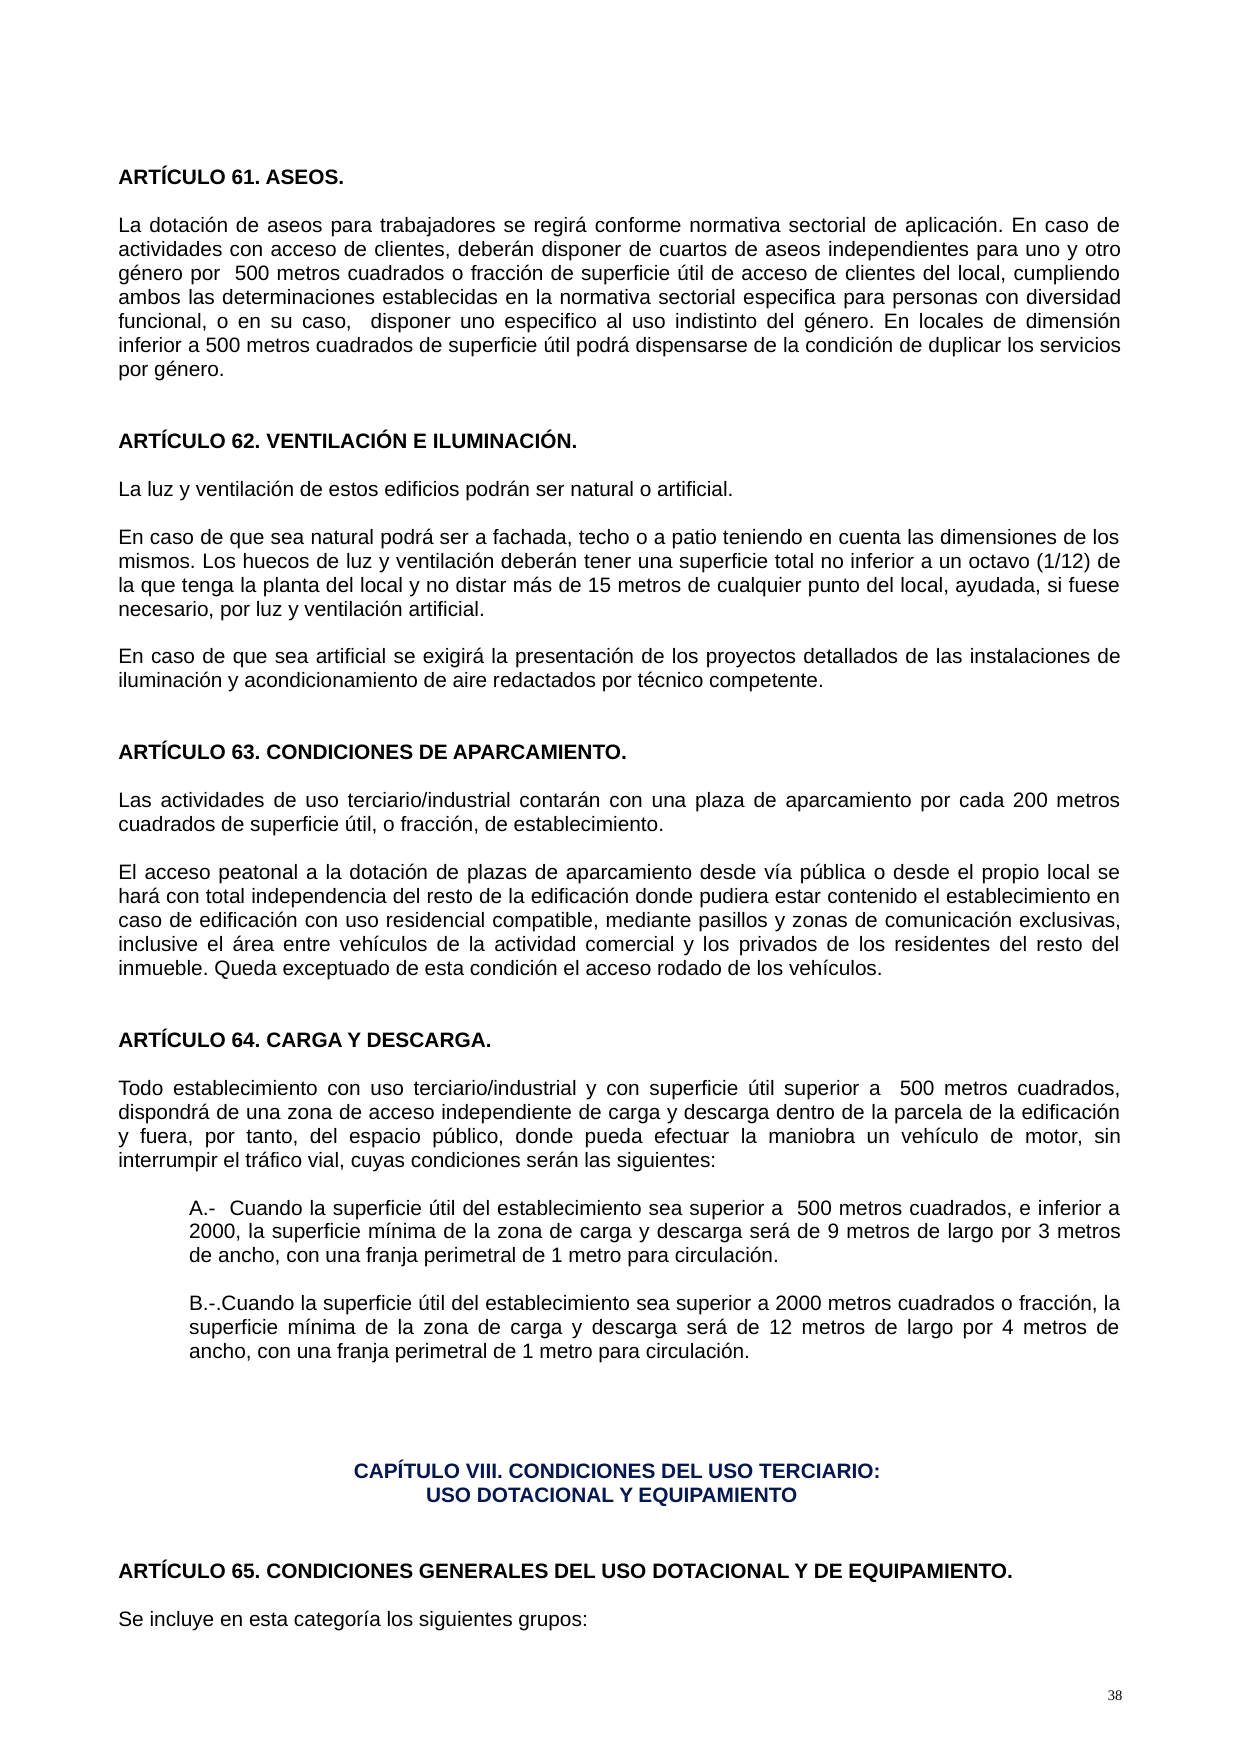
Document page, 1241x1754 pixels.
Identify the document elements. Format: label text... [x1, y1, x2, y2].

text En caso de que sea natural podrá ser a fachada, techo o a patio teniendo en cuenta las dimensiones de los mismos. Los huecos de luz y ventilación deberán tener una superficie total no inferior a un octavo (1/12) de la que tenga la planta del local y no distar más de 15 metros de cualquier punto del local, ayudada, si fuese necesario, por luz y ventilación artificial. [118, 524, 1122, 620]
text Se incluye en esta categoría los siguientes grupos: [118, 1607, 1122, 1631]
text En caso de que sea artificial se exigirá la presentación de los proyectos detallados de las instalaciones de iluminación y acondicionamiento de aire redactados por técnico competente. [118, 644, 1122, 692]
text ARTÍCULO 65. CONDICIONES GENERALES DEL USO DOTACIONAL Y DE EQUIPAMIENTO. [118, 1559, 1122, 1583]
text Todo establecimiento con uso terciario/industrial y con superficie útil superior a 500 metros cuadrados, dispondrá de una zona de acceso independiente de carga y descarga dentro de la parcela de la edificación y fuera, por tanto, del espacio público, donde pueda efectuar la maniobra un vehículo de motor, sin interrumpir el tráfico vial, cuyas condiciones serán las siguientes: [118, 1076, 1122, 1171]
text La luz y ventilación de estos edificios podrán ser natural o artificial. [118, 477, 1122, 501]
text USO DOTACIONAL Y EQUIPAMIENTO [118, 1483, 1122, 1507]
text CAPÍTULO VIII. CONDICIONES DEL USO TERCIARIO: [118, 1459, 1122, 1483]
text B.-.Cuando la superficie útil del establecimiento sea superior a 2000 metros cuadrados o fracción, la superficie mínima de la zona de carga y descarga será de 12 metros de largo por 4 metros de ancho, con una franja perimetral de 1 metro para circulación. [189, 1291, 1122, 1363]
text El acceso peatonal a la dotación de plazas de aparcamiento desde vía pública o desde el propio local se hará con total independencia del resto de la edificación donde pudiera estar contenido el establecimiento en caso de edificación con uso residencial compatible, mediante pasillos y zonas de comunicación exclusivas, inclusive el área entre vehículos de la actividad comercial y los privados de los residentes del resto del inmueble. Queda exceptuado de esta condición el acceso rodado de los vehículos. [118, 860, 1122, 980]
text Las actividades de uso terciario/industrial contarán con una plaza de aparcamiento por cada 200 metros cuadrados de superficie útil, o fracción, de establecimiento. [118, 788, 1122, 836]
text ARTÍCULO 64. CARGA Y DESCARGA. [118, 1028, 1122, 1052]
text ARTÍCULO 61. ASEOS. [118, 165, 1122, 189]
text La dotación de aseos para trabajadores se regirá conforme normativa sectorial de aplicación. En caso de actividades con acceso de clientes, deberán disponer de cuartos de aseos independientes para uno y otro género por 500 metros cuadrados o fracción de superficie útil de acceso de clientes del local, cumpliendo ambos las determinaciones establecidas en la normativa sectorial especifica para personas con diversidad funcional, o en su caso, disponer uno especifico al uso indistinto del género. En locales de dimensión inferior a 500 metros cuadrados de superficie útil podrá dispensarse de la condición de duplicar los servicios por género. [118, 213, 1122, 381]
text A.- Cuando la superficie útil del establecimiento sea superior a 500 metros cuadrados, e inferior a 2000, la superficie mínima de la zona de carga y descarga será de 9 metros de largo por 3 metros de ancho, con una franja perimetral de 1 metro para circulación. [189, 1195, 1122, 1267]
text ARTÍCULO 63. CONDICIONES DE APARCAMIENTO. [118, 740, 1122, 764]
text ARTÍCULO 62. VENTILACIÓN E ILUMINACIÓN. [118, 429, 1122, 453]
